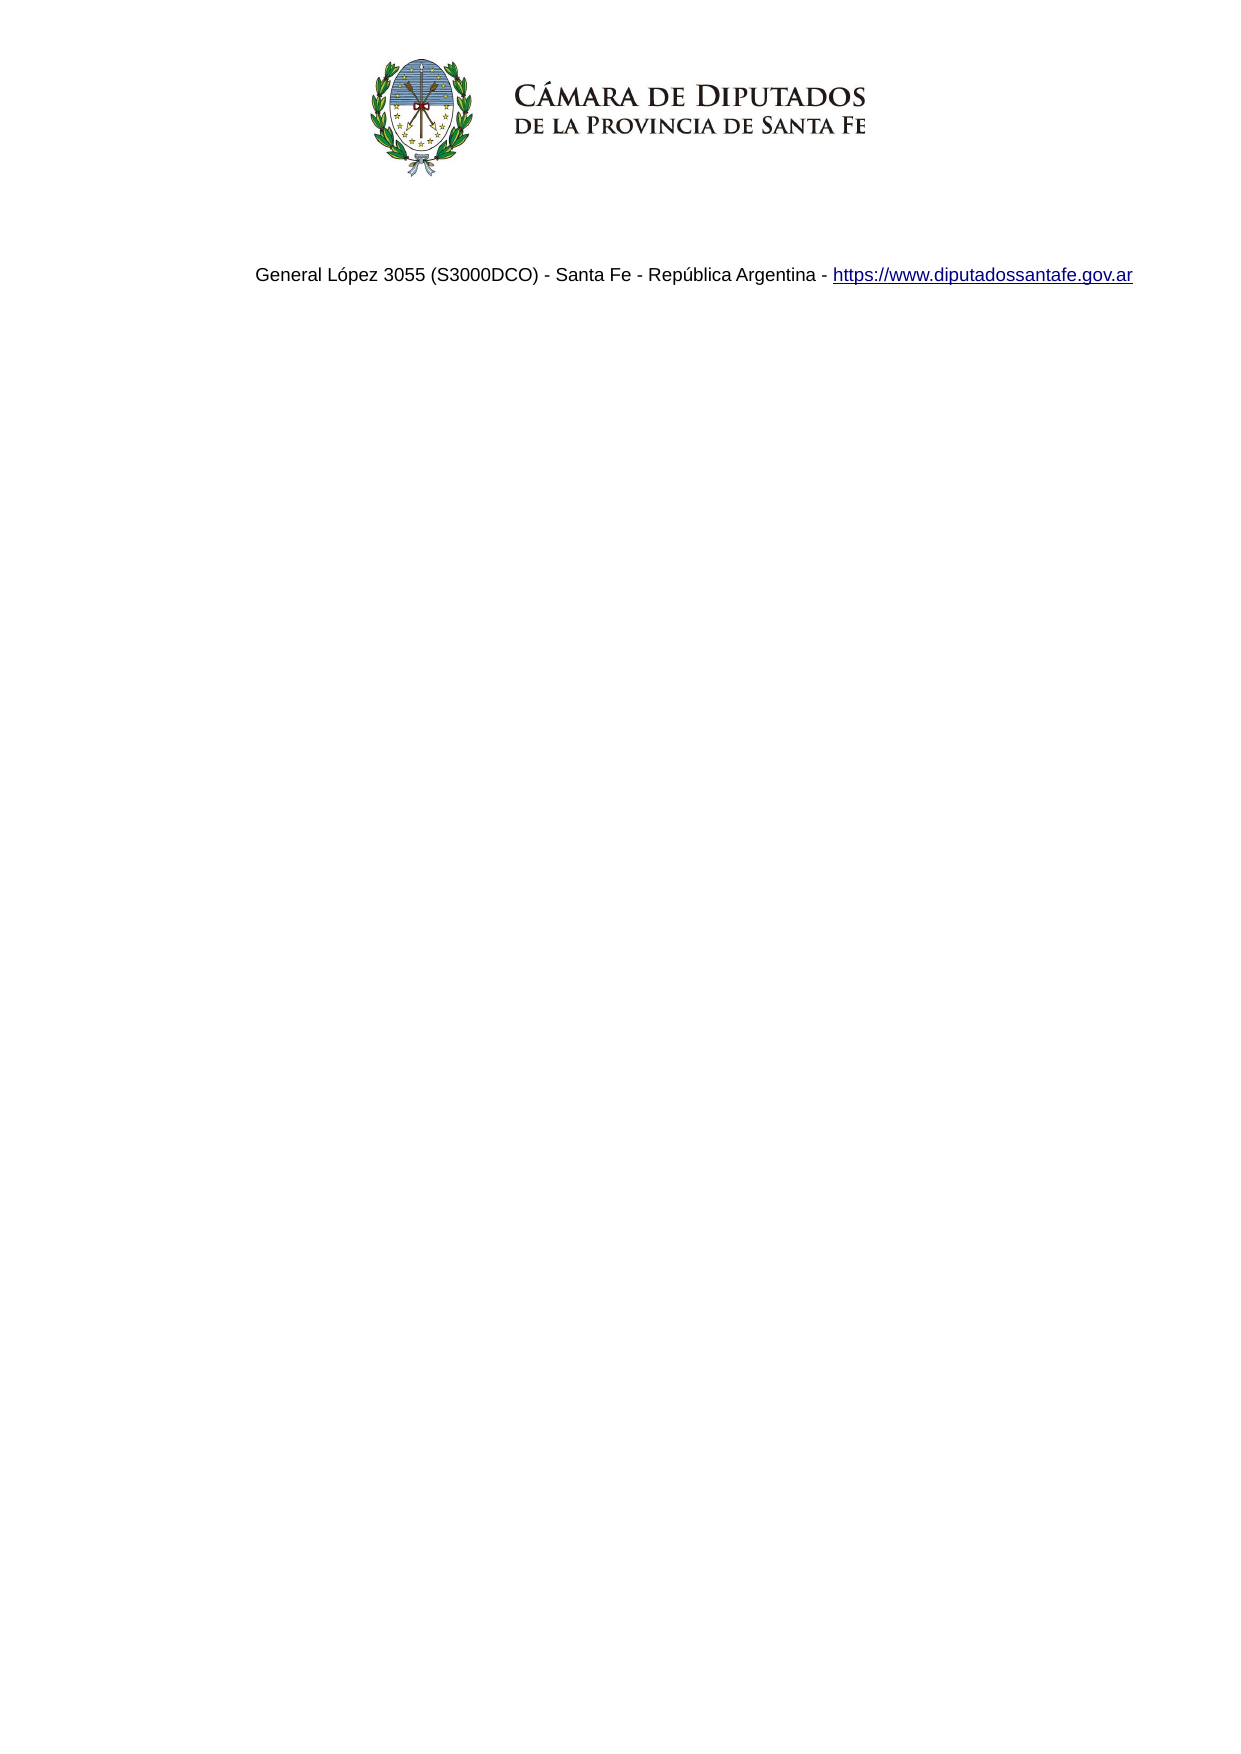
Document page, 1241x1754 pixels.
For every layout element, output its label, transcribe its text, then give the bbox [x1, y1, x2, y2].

text General López 3055 (S3000DCO) - Santa Fe - República Argentina - https://www.diputadossantafe.gov.ar [207, 264, 1181, 285]
picture [370, 59, 866, 181]
